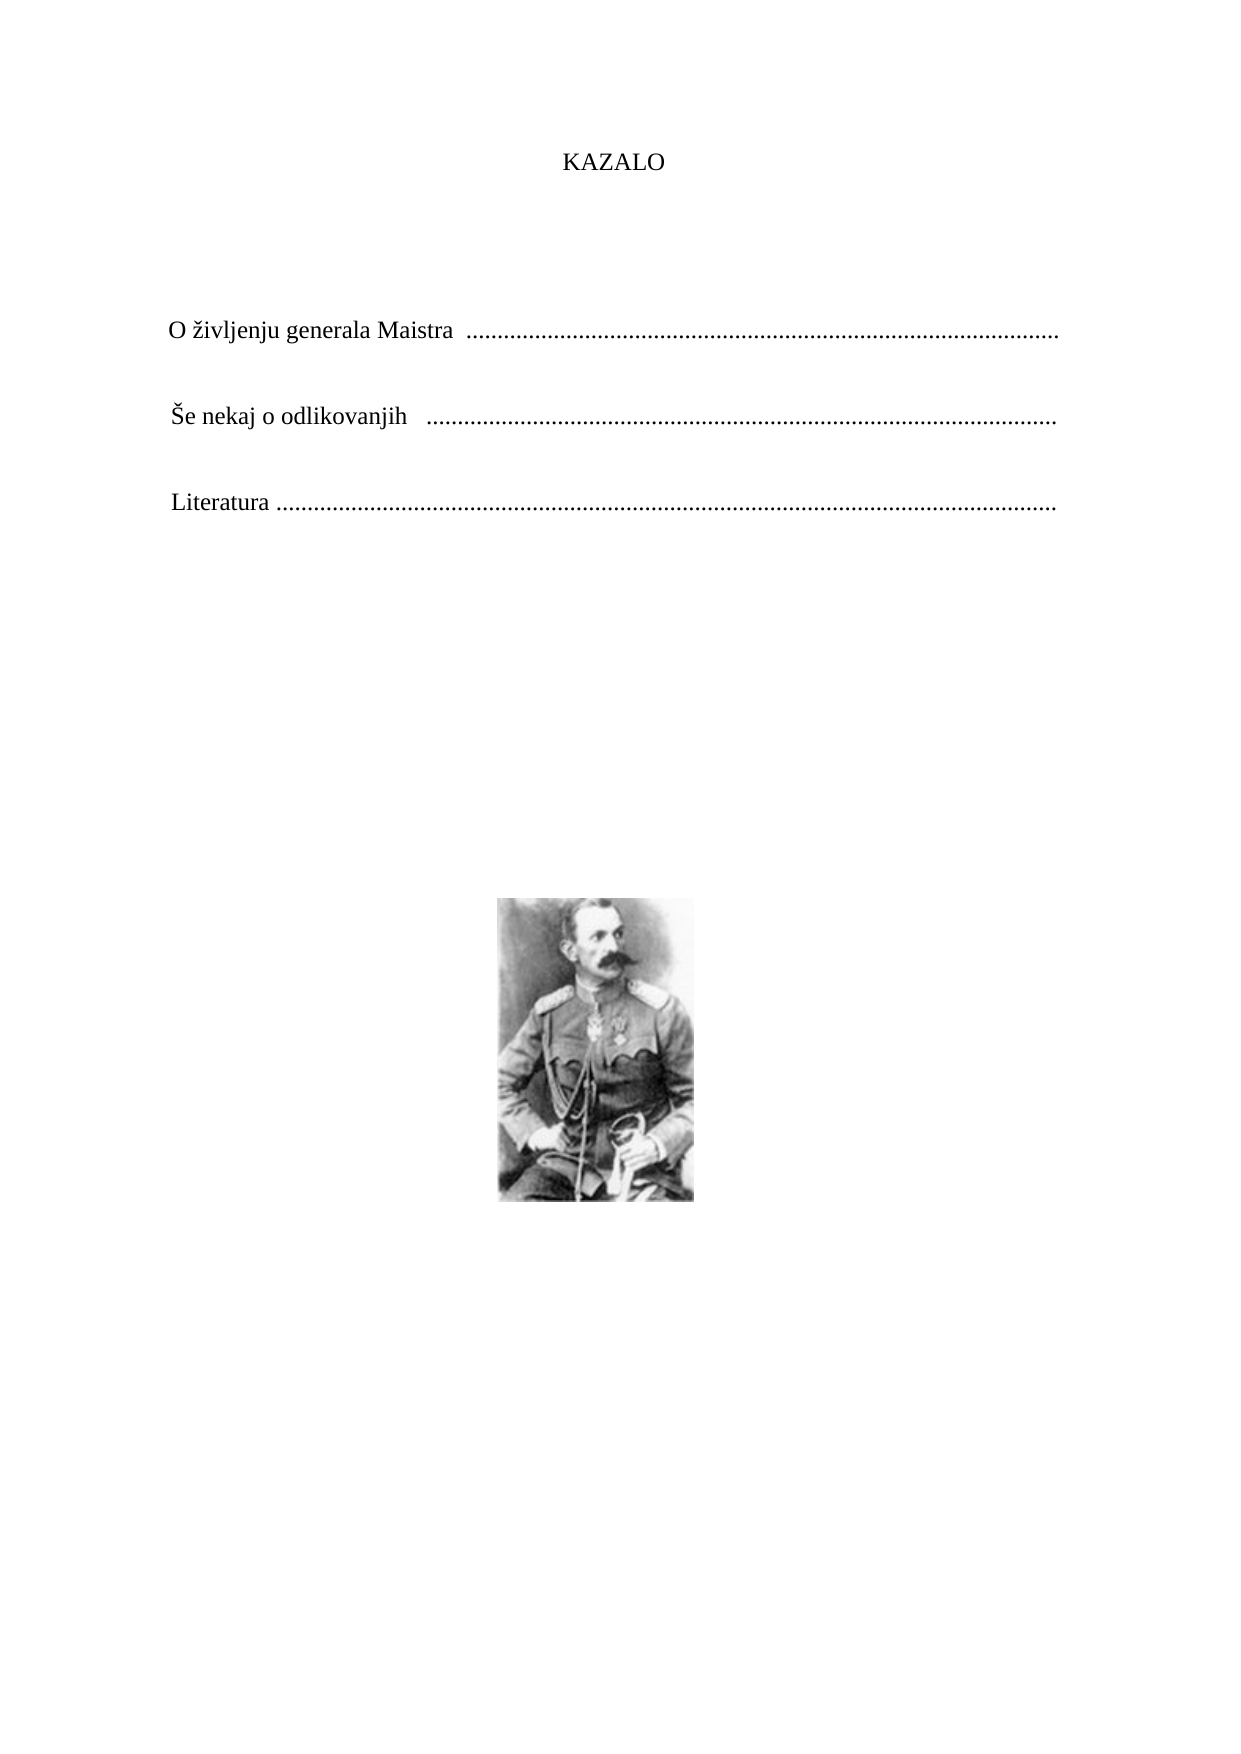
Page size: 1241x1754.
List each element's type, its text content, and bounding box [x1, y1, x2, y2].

text O življenju generala Maistra ............................................................................................... [106, 315, 1122, 343]
text KAZALO [106, 147, 1122, 176]
picture [497, 898, 694, 1202]
text Še nekaj o odlikovanjih ..................................................................................................... [106, 401, 1122, 430]
text Literatura ............................................................................................................................. [106, 487, 1122, 516]
